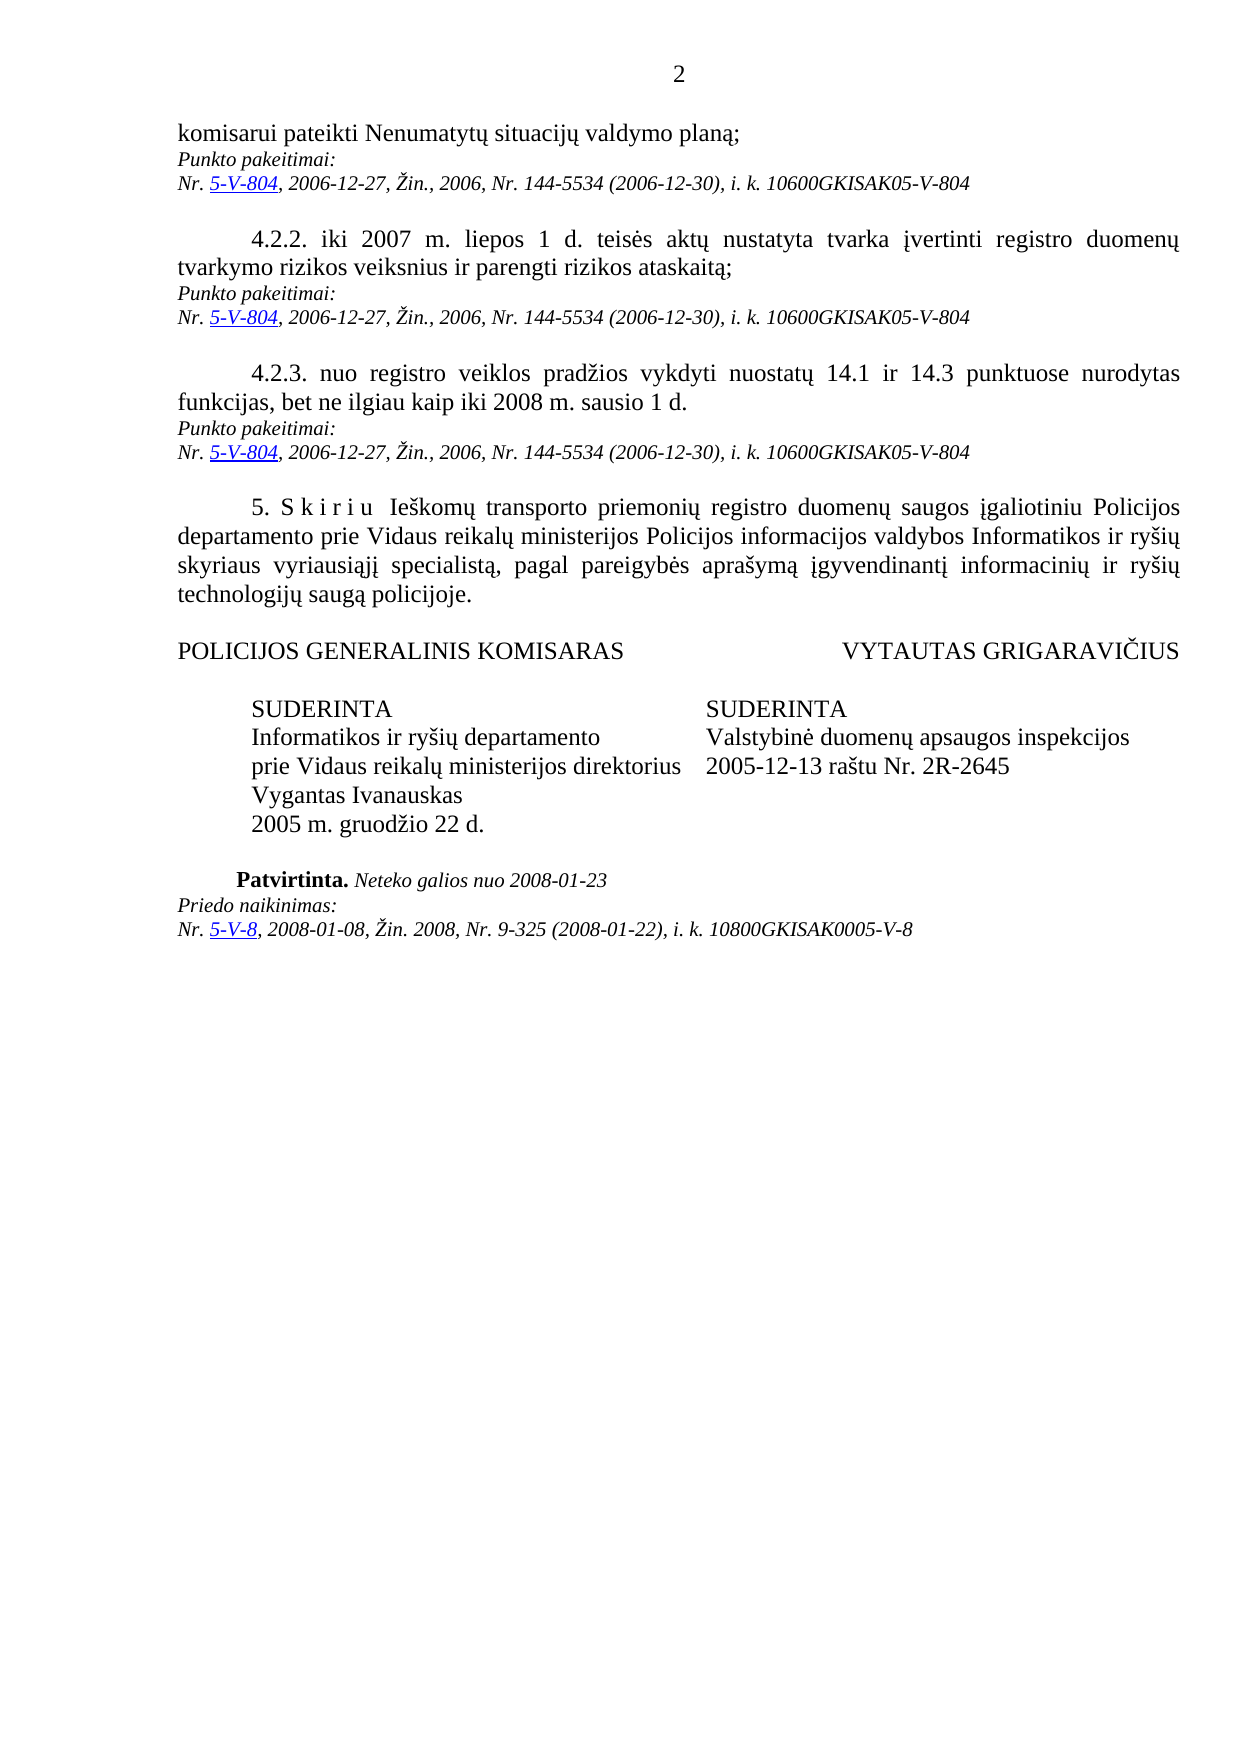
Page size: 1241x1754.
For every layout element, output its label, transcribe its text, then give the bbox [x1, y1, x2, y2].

text Punkto pakeitimai: [177, 416, 1181, 440]
text prie Vidaus reikalų ministerijos direktorius 2005-12-13 raštu Nr. 2R-2645 [177, 751, 1181, 780]
text POLICIJOS GENERALINIS KOMISARAS VYTAUTAS GRIGARAVIČIUS [177, 636, 1181, 665]
text Priedo naikinimas: [177, 893, 1181, 917]
text 5. Skiriu Ieškomų transporto priemonių registro duomenų saugos įgaliotiniu Policijos departamento prie Vidaus reikalų ministerijos Policijos informacijos valdybos Informatikos ir ryšių skyriaus vyriausiąjį specialistą, pagal pareigybės aprašymą įgyvendinantį informacinių ir ryšių technologijų saugą policijoje. [177, 492, 1181, 607]
text SUDERINTA SUDERINTA [177, 694, 1181, 722]
text komisarui pateikti Nenumatytų situacijų valdymo planą; [177, 118, 1181, 147]
text Nr. 5-V-804, 2006-12-27, Žin., 2006, Nr. 144-5534 (2006-12-30), i. k. 10600GKISAK05-V-804 [177, 305, 1181, 329]
text Patvirtinta. Neteko galios nuo 2008-01-23 [177, 866, 1181, 893]
text Informatikos ir ryšių departamento Valstybinė duomenų apsaugos inspekcijos [177, 722, 1181, 751]
text 4.2.2. iki 2007 m. liepos 1 d. teisės aktų nustatyta tvarka įvertinti registro duomenų tvarkymo rizikos veiksnius ir parengti rizikos ataskaitą; [177, 224, 1181, 281]
text Nr. 5-V-804, 2006-12-27, Žin., 2006, Nr. 144-5534 (2006-12-30), i. k. 10600GKISAK05-V-804 [177, 171, 1181, 195]
text Punkto pakeitimai: [177, 281, 1181, 305]
text 4.2.3. nuo registro veiklos pradžios vykdyti nuostatų 14.1 ir 14.3 punktuose nurodytas funkcijas, bet ne ilgiau kaip iki 2008 m. sausio 1 d. [177, 358, 1181, 416]
text Vygantas Ivanauskas [177, 780, 1181, 809]
text Nr. 5-V-8, 2008-01-08, Žin. 2008, Nr. 9-325 (2008-01-22), i. k. 10800GKISAK0005-V-8 [177, 917, 1181, 941]
text Nr. 5-V-804, 2006-12-27, Žin., 2006, Nr. 144-5534 (2006-12-30), i. k. 10600GKISAK05-V-804 [177, 440, 1181, 464]
text Punkto pakeitimai: [177, 147, 1181, 171]
text 2005 m. gruodžio 22 d. [177, 809, 1181, 837]
